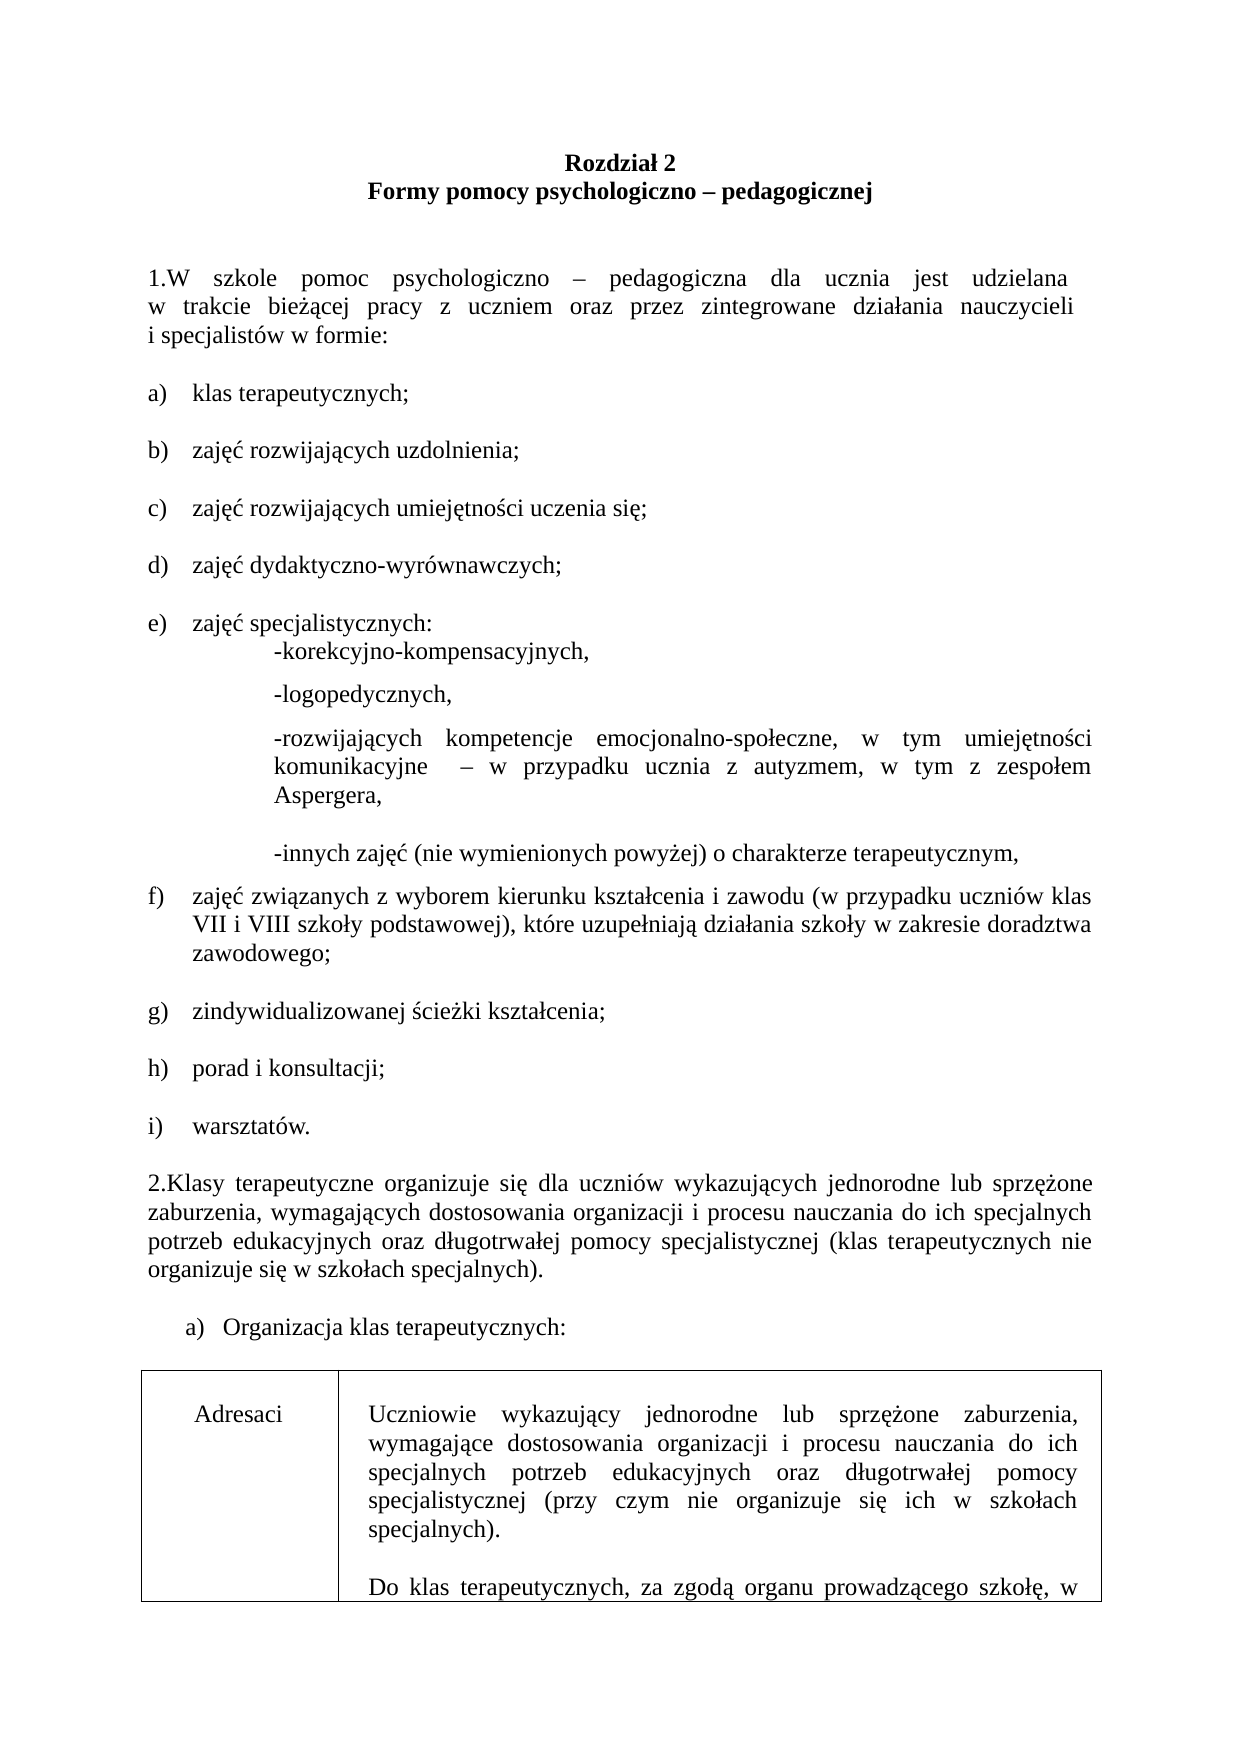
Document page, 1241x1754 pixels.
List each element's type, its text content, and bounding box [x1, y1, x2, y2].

list klas terapeutycznych; [148, 378, 1093, 406]
subtitle Rozdział 2 [148, 148, 1093, 176]
list zajęć dydaktyczno-wyrównawczych; [148, 550, 1093, 579]
list zindywidualizowanej ścieżki kształcenia; [148, 996, 1093, 1024]
table_header Uczniowie wykazujący jednorodne lub sprzężone zaburzenia, wymagające dostosowania organizacji i procesu nauczania do ich specjalnych potrzeb edukacyjnych oraz długotrwałej pomocy specjalistycznej (przy czym nie organizuje się ich w szkołach specjalnych). Do klas terapeutycznych, za zgodą organu prowadzącego szkołę, w [339, 1371, 1101, 1601]
text -korekcyjno-kompensacyjnych, [274, 636, 1093, 665]
list warsztatów. [148, 1111, 1093, 1139]
table_header Adresaci [142, 1371, 338, 1601]
list zajęć rozwijających umiejętności uczenia się; [148, 493, 1093, 521]
text -innych zajęć (nie wymienionych powyżej) o charakterze terapeutycznym, [274, 838, 1093, 866]
text -logopedycznych, [274, 679, 1093, 708]
subtitle Formy pomocy psychologiczno – pedagogicznej [148, 176, 1093, 205]
list zajęć specjalistycznych: [148, 608, 1093, 636]
list porad i konsultacji; [148, 1053, 1093, 1082]
text -rozwijających kompetencje emocjonalno-społeczne, w tym umiejętności komunikacyjne – w przypadku ucznia z autyzmem, w tym z zespołem Aspergera, [274, 723, 1093, 809]
list Organizacja klas terapeutycznych: [185, 1312, 1093, 1341]
list zajęć związanych z wyborem kierunku kształcenia i zawodu (w przypadku uczniów klas VII i VIII szkoły podstawowej), które uzupełniają działania szkoły w zakresie doradztwa zawodowego; [148, 881, 1093, 967]
list zajęć rozwijających uzdolnienia; [148, 435, 1093, 464]
text 1.W szkole pomoc psychologiczno – pedagogiczna dla ucznia jest udzielana w trakcie bieżącej pracy z uczniem oraz przez zintegrowane działania nauczycieli i specjalistów w formie: [148, 263, 1093, 349]
text 2.Klasy terapeutyczne organizuje się dla uczniów wykazujących jednorodne lub sprzężone zaburzenia, wymagających dostosowania organizacji i procesu nauczania do ich specjalnych potrzeb edukacyjnych oraz długotrwałej pomocy specjalistycznej (klas terapeutycznych nie organizuje się w szkołach specjalnych). [148, 1168, 1093, 1283]
